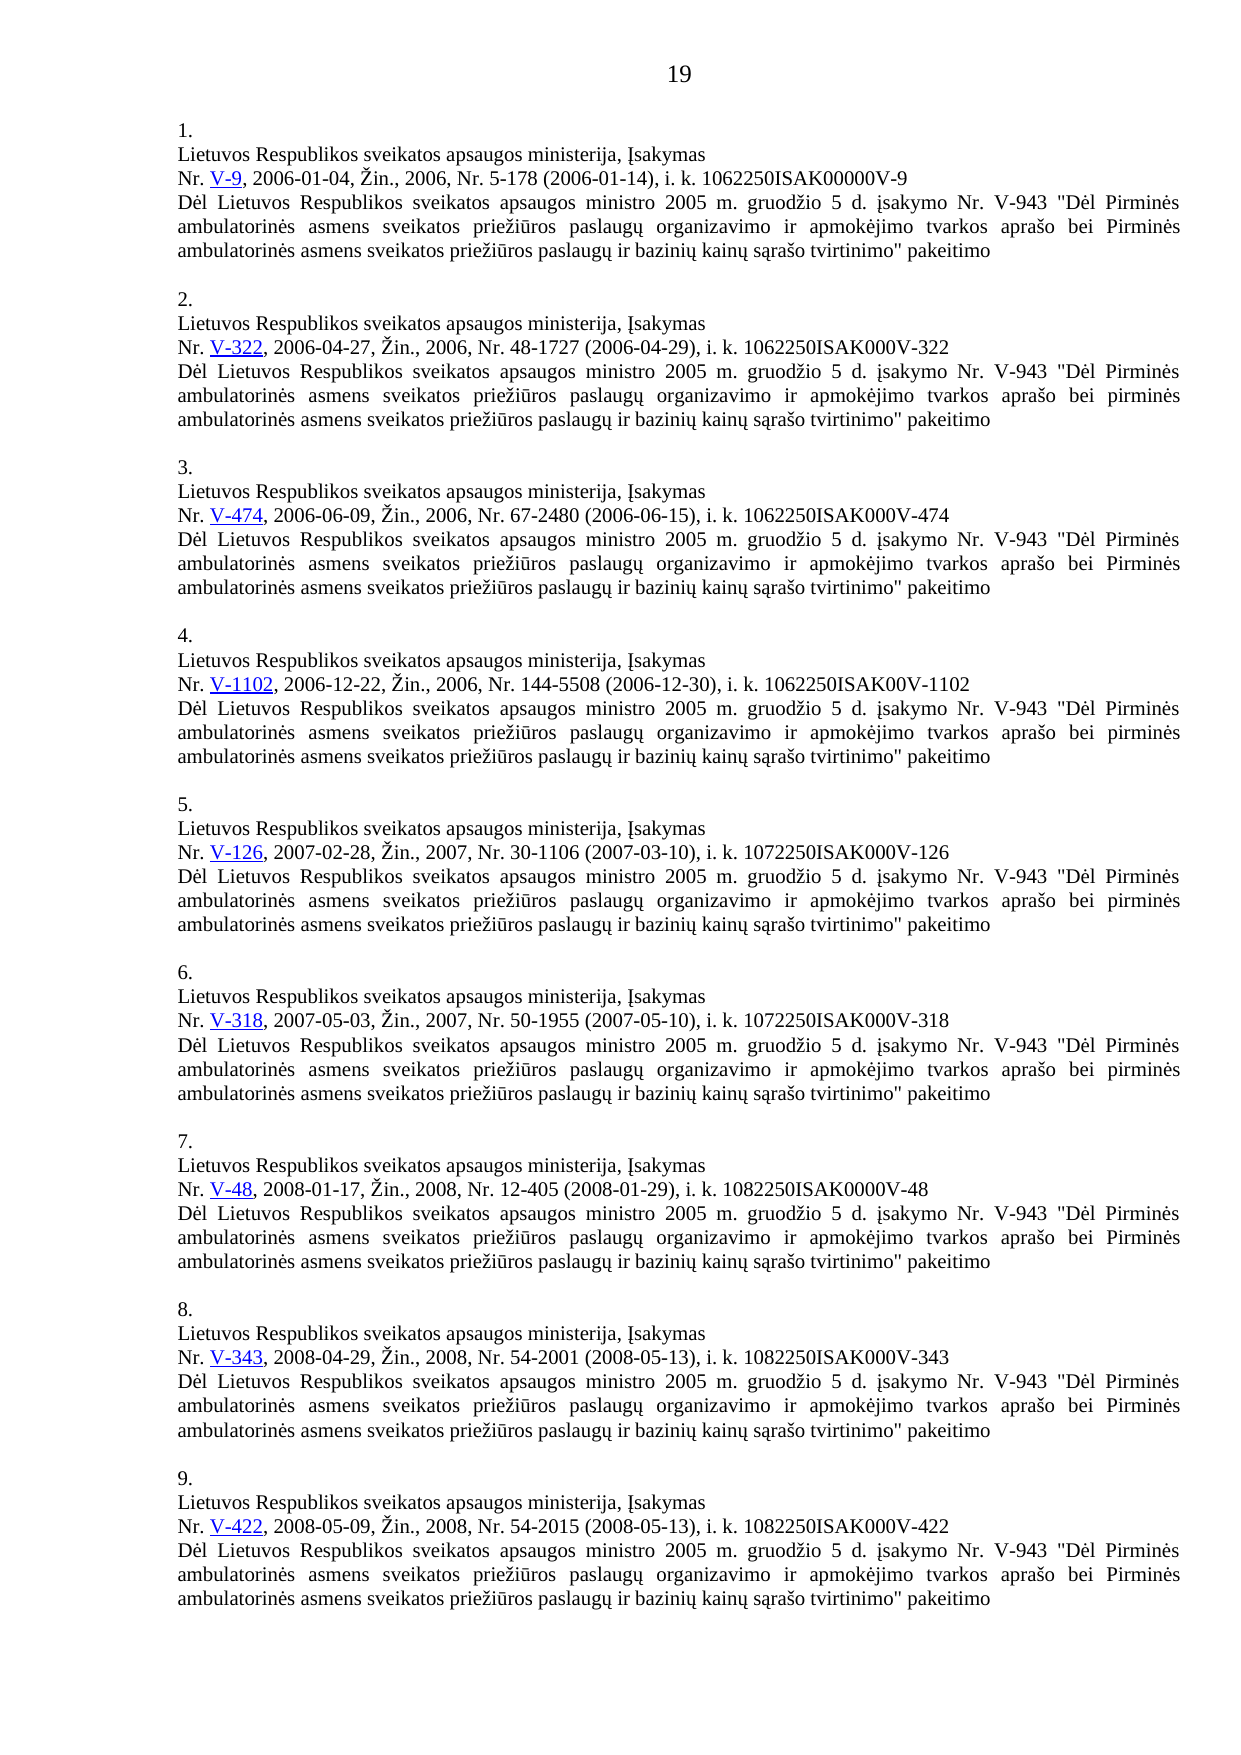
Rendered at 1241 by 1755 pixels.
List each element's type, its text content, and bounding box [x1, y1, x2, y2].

text Lietuvos Respublikos sveikatos apsaugos ministerija, Įsakymas [177, 1321, 1181, 1345]
text Nr. V-422, 2008-05-09, Žin., 2008, Nr. 54-2015 (2008-05-13), i. k. 1082250ISAK000V-422 [177, 1514, 1181, 1538]
text Lietuvos Respublikos sveikatos apsaugos ministerija, Įsakymas [177, 816, 1181, 840]
text Lietuvos Respublikos sveikatos apsaugos ministerija, Įsakymas [177, 984, 1181, 1008]
text 9. [177, 1466, 1181, 1490]
text 3. [177, 455, 1181, 479]
text 4. [177, 623, 1181, 647]
text Dėl Lietuvos Respublikos sveikatos apsaugos ministro 2005 m. gruodžio 5 d. įsakymo Nr. V-943 "Dėl Pirminės ambulatorinės asmens sveikatos priežiūros paslaugų organizavimo ir apmokėjimo tvarkos aprašo bei Pirminės ambulatorinės asmens sveikatos priežiūros paslaugų ir bazinių kainų sąrašo tvirtinimo" pakeitimo [177, 527, 1181, 599]
text Dėl Lietuvos Respublikos sveikatos apsaugos ministro 2005 m. gruodžio 5 d. įsakymo Nr. V-943 "Dėl Pirminės ambulatorinės asmens sveikatos priežiūros paslaugų organizavimo ir apmokėjimo tvarkos aprašo bei Pirminės ambulatorinės asmens sveikatos priežiūros paslaugų ir bazinių kainų sąrašo tvirtinimo" pakeitimo [177, 1201, 1181, 1273]
text Lietuvos Respublikos sveikatos apsaugos ministerija, Įsakymas [177, 142, 1181, 166]
text Dėl Lietuvos Respublikos sveikatos apsaugos ministro 2005 m. gruodžio 5 d. įsakymo Nr. V-943 "Dėl Pirminės ambulatorinės asmens sveikatos priežiūros paslaugų organizavimo ir apmokėjimo tvarkos aprašo bei pirminės ambulatorinės asmens sveikatos priežiūros paslaugų ir bazinių kainų sąrašo tvirtinimo" pakeitimo [177, 1032, 1181, 1105]
text Dėl Lietuvos Respublikos sveikatos apsaugos ministro 2005 m. gruodžio 5 d. įsakymo Nr. V-943 "Dėl Pirminės ambulatorinės asmens sveikatos priežiūros paslaugų organizavimo ir apmokėjimo tvarkos aprašo bei pirminės ambulatorinės asmens sveikatos priežiūros paslaugų ir bazinių kainų sąrašo tvirtinimo" pakeitimo [177, 864, 1181, 936]
text 6. [177, 960, 1181, 984]
text Lietuvos Respublikos sveikatos apsaugos ministerija, Įsakymas [177, 479, 1181, 503]
text 1. [177, 118, 1181, 142]
text Nr. V-322, 2006-04-27, Žin., 2006, Nr. 48-1727 (2006-04-29), i. k. 1062250ISAK000V-322 [177, 335, 1181, 359]
text Lietuvos Respublikos sveikatos apsaugos ministerija, Įsakymas [177, 1153, 1181, 1177]
text 7. [177, 1129, 1181, 1153]
text Lietuvos Respublikos sveikatos apsaugos ministerija, Įsakymas [177, 311, 1181, 335]
text Lietuvos Respublikos sveikatos apsaugos ministerija, Įsakymas [177, 647, 1181, 672]
text Dėl Lietuvos Respublikos sveikatos apsaugos ministro 2005 m. gruodžio 5 d. įsakymo Nr. V-943 "Dėl Pirminės ambulatorinės asmens sveikatos priežiūros paslaugų organizavimo ir apmokėjimo tvarkos aprašo bei pirminės ambulatorinės asmens sveikatos priežiūros paslaugų ir bazinių kainų sąrašo tvirtinimo" pakeitimo [177, 696, 1181, 768]
text Nr. V-318, 2007-05-03, Žin., 2007, Nr. 50-1955 (2007-05-10), i. k. 1072250ISAK000V-318 [177, 1008, 1181, 1032]
text Nr. V-474, 2006-06-09, Žin., 2006, Nr. 67-2480 (2006-06-15), i. k. 1062250ISAK000V-474 [177, 503, 1181, 527]
text Lietuvos Respublikos sveikatos apsaugos ministerija, Įsakymas [177, 1490, 1181, 1514]
text Nr. V-1102, 2006-12-22, Žin., 2006, Nr. 144-5508 (2006-12-30), i. k. 1062250ISAK00V-1102 [177, 672, 1181, 696]
text Nr. V-343, 2008-04-29, Žin., 2008, Nr. 54-2001 (2008-05-13), i. k. 1082250ISAK000V-343 [177, 1345, 1181, 1369]
text Nr. V-9, 2006-01-04, Žin., 2006, Nr. 5-178 (2006-01-14), i. k. 1062250ISAK00000V-9 [177, 166, 1181, 190]
text Dėl Lietuvos Respublikos sveikatos apsaugos ministro 2005 m. gruodžio 5 d. įsakymo Nr. V-943 "Dėl Pirminės ambulatorinės asmens sveikatos priežiūros paslaugų organizavimo ir apmokėjimo tvarkos aprašo bei Pirminės ambulatorinės asmens sveikatos priežiūros paslaugų ir bazinių kainų sąrašo tvirtinimo" pakeitimo [177, 1538, 1181, 1610]
text Dėl Lietuvos Respublikos sveikatos apsaugos ministro 2005 m. gruodžio 5 d. įsakymo Nr. V-943 "Dėl Pirminės ambulatorinės asmens sveikatos priežiūros paslaugų organizavimo ir apmokėjimo tvarkos aprašo bei Pirminės ambulatorinės asmens sveikatos priežiūros paslaugų ir bazinių kainų sąrašo tvirtinimo" pakeitimo [177, 1369, 1181, 1442]
text Nr. V-48, 2008-01-17, Žin., 2008, Nr. 12-405 (2008-01-29), i. k. 1082250ISAK0000V-48 [177, 1177, 1181, 1201]
text 8. [177, 1297, 1181, 1321]
text Dėl Lietuvos Respublikos sveikatos apsaugos ministro 2005 m. gruodžio 5 d. įsakymo Nr. V-943 "Dėl Pirminės ambulatorinės asmens sveikatos priežiūros paslaugų organizavimo ir apmokėjimo tvarkos aprašo bei pirminės ambulatorinės asmens sveikatos priežiūros paslaugų ir bazinių kainų sąrašo tvirtinimo" pakeitimo [177, 359, 1181, 431]
text Nr. V-126, 2007-02-28, Žin., 2007, Nr. 30-1106 (2007-03-10), i. k. 1072250ISAK000V-126 [177, 840, 1181, 864]
text 5. [177, 792, 1181, 816]
text 2. [177, 287, 1181, 311]
text Dėl Lietuvos Respublikos sveikatos apsaugos ministro 2005 m. gruodžio 5 d. įsakymo Nr. V-943 "Dėl Pirminės ambulatorinės asmens sveikatos priežiūros paslaugų organizavimo ir apmokėjimo tvarkos aprašo bei Pirminės ambulatorinės asmens sveikatos priežiūros paslaugų ir bazinių kainų sąrašo tvirtinimo" pakeitimo [177, 190, 1181, 262]
